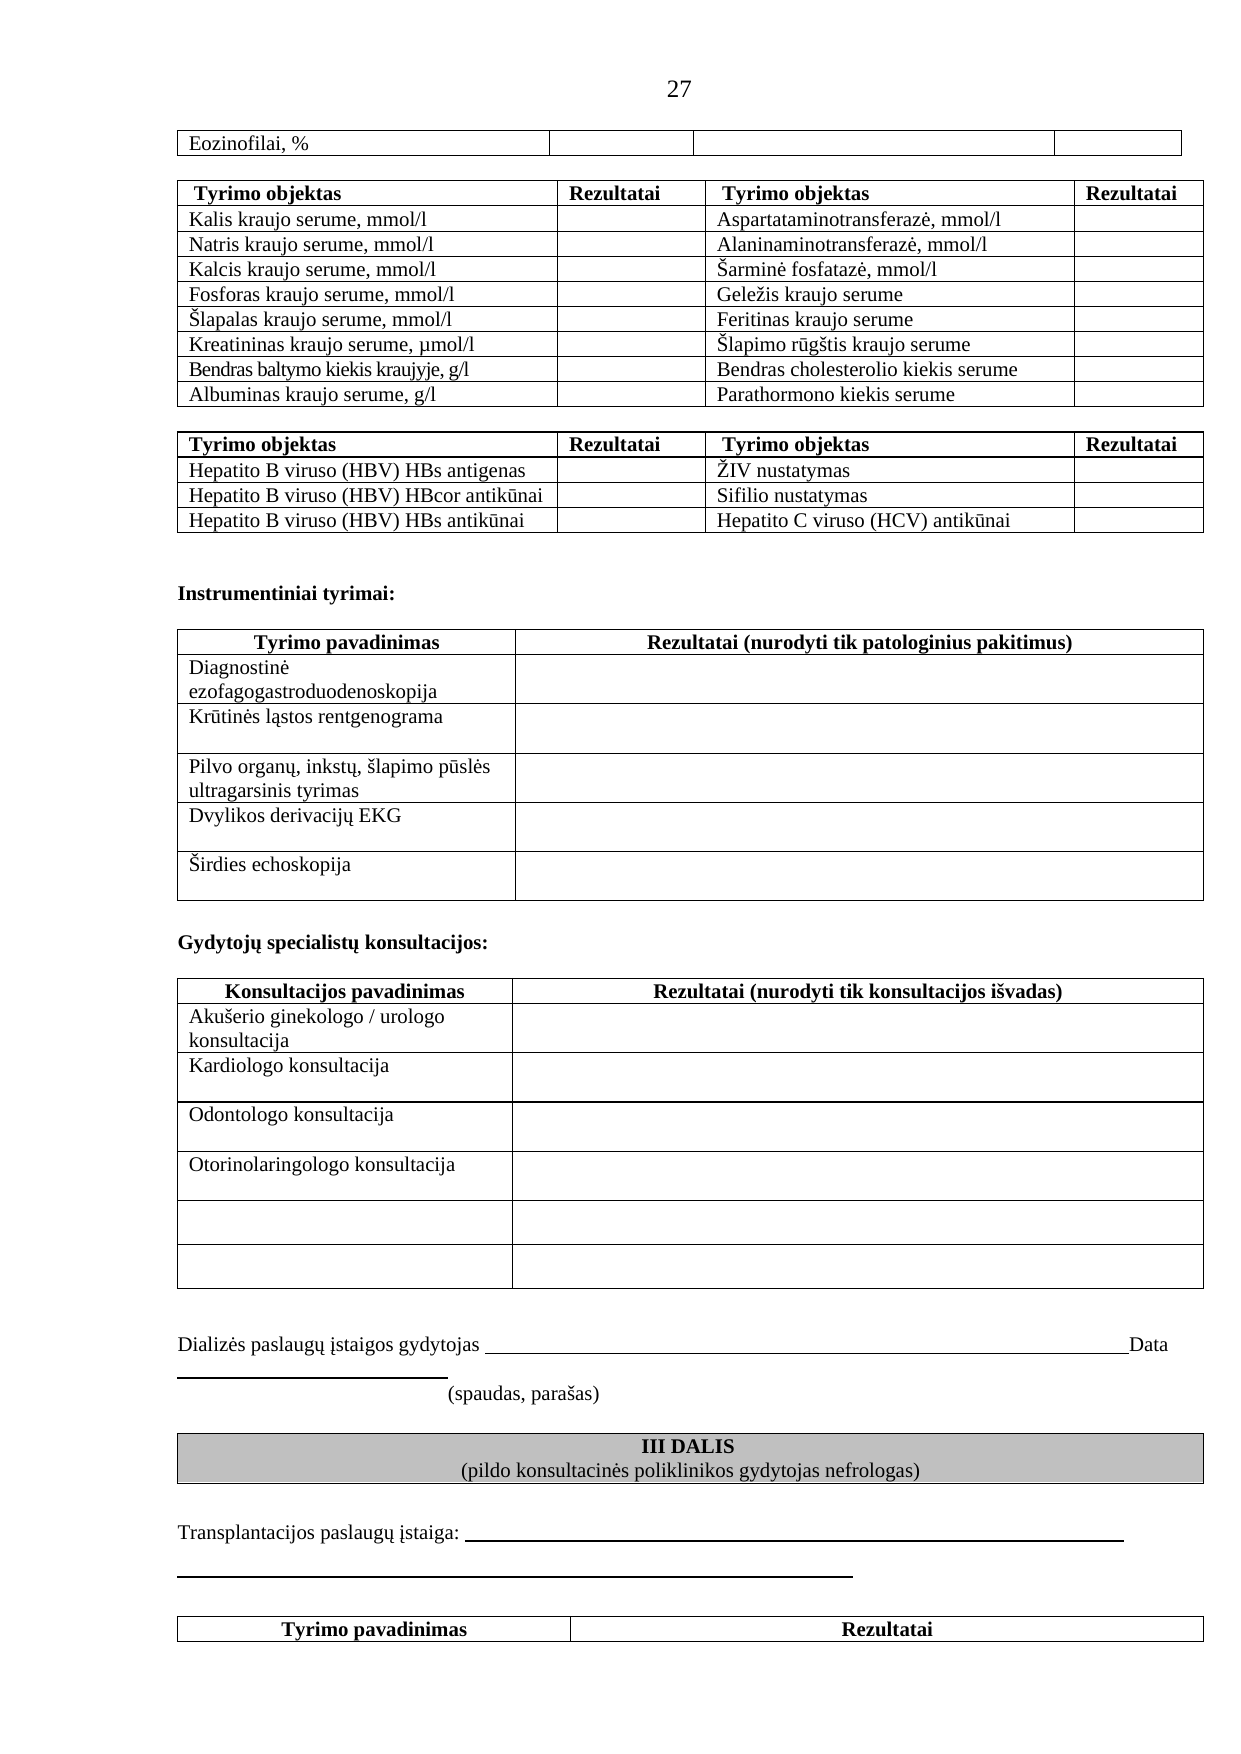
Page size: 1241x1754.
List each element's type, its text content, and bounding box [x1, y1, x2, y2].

table_cell [1075, 332, 1203, 356]
table_cell Bendras baltymo kiekis kraujyje, g/l [178, 357, 557, 381]
table_cell [1075, 458, 1203, 482]
table_cell [550, 131, 693, 155]
table_cell [513, 1053, 1203, 1101]
table_cell [1075, 508, 1203, 532]
table_cell Kalcis kraujo serume, mmol/l [178, 257, 557, 281]
table_header Tyrimo pavadinimas [178, 630, 515, 654]
table_cell [516, 754, 1203, 802]
table_cell Šarminė fosfatazė, mmol/l [706, 257, 1074, 281]
table_cell Odontologo konsultacija [178, 1103, 512, 1151]
table_header Rezultatai [571, 1617, 1203, 1641]
table_cell [1075, 307, 1203, 331]
table_cell [1055, 131, 1181, 155]
table_cell [558, 206, 705, 231]
table_header Rezultatai [558, 181, 705, 205]
table_cell [513, 1004, 1203, 1052]
table_cell [1075, 282, 1203, 306]
table_cell Diagnostinė ezofagogastroduodenoskopija [178, 655, 515, 703]
table_cell Alaninaminotransferazė, mmol/l [706, 232, 1074, 256]
table_header Tyrimo objektas [706, 181, 1074, 205]
table_cell [1075, 257, 1203, 281]
table_cell Bendras cholesterolio kiekis serume [706, 357, 1074, 381]
table_cell Akušerio ginekologo / urologo konsultacija [178, 1004, 512, 1052]
table_cell [513, 1103, 1203, 1151]
table_cell [1075, 483, 1203, 507]
table_cell [1075, 382, 1203, 406]
table_cell [558, 483, 705, 507]
table_cell Feritinas kraujo serume [706, 307, 1074, 331]
table_cell Otorinolaringologo konsultacija [178, 1152, 512, 1200]
table_cell Širdies echoskopija [178, 852, 515, 900]
table_cell [1075, 232, 1203, 256]
table_cell Sifilio nustatymas [706, 483, 1074, 507]
table_cell [516, 655, 1203, 703]
table_cell Aspartataminotransferazė, mmol/l [706, 206, 1074, 231]
table_cell [558, 307, 705, 331]
table_header Rezultatai [1075, 181, 1203, 205]
text Instrumentiniai tyrimai: [177, 581, 1181, 605]
text Transplantacijos paslaugų įstaiga: [177, 1519, 1181, 1580]
table_cell Albuminas kraujo serume, g/l [178, 382, 557, 406]
table_cell [516, 803, 1203, 851]
table_cell Šlapalas kraujo serume, mmol/l [178, 307, 557, 331]
table_cell [558, 382, 705, 406]
table_header Rezultatai [1075, 433, 1203, 456]
table_cell Hepatito B viruso (HBV) HBcor antikūnai [178, 483, 557, 507]
table_header Tyrimo objektas [178, 181, 557, 205]
table_cell Kreatininas kraujo serume, µmol/l [178, 332, 557, 356]
table_cell [558, 332, 705, 356]
table_cell Kardiologo konsultacija [178, 1053, 512, 1101]
table_cell [558, 458, 705, 482]
table_cell Krūtinės ląstos rentgenograma [178, 704, 515, 752]
table_cell [513, 1245, 1203, 1288]
table_cell Geležis kraujo serume [706, 282, 1074, 306]
table_cell Šlapimo rūgštis kraujo serume [706, 332, 1074, 356]
table_header Tyrimo pavadinimas [178, 1617, 570, 1641]
table_cell Hepatito B viruso (HBV) HBs antigenas [178, 458, 557, 482]
table_header III dalis (pildo konsultacinės poliklinikos gydytojas nefrologas) [178, 1434, 1203, 1482]
table_cell [558, 282, 705, 306]
table_cell [558, 232, 705, 256]
table_cell Natris kraujo serume, mmol/l [178, 232, 557, 256]
table_header Rezultatai (nurodyti tik konsultacijos išvadas) [513, 979, 1203, 1003]
table_header Rezultatai (nurodyti tik patologinius pakitimus) [516, 630, 1203, 654]
table_cell Pilvo organų, inkstų, šlapimo pūslės ultragarsinis tyrimas [178, 754, 515, 802]
text Gydytojų specialistų konsultacijos: [177, 930, 1181, 954]
table_cell [558, 257, 705, 281]
table_cell Kalis kraujo serume, mmol/l [178, 206, 557, 231]
table_cell [178, 1245, 512, 1288]
table_cell [178, 1201, 512, 1244]
table_header Konsultacijos pavadinimas [178, 979, 512, 1003]
table_cell Dvylikos derivacijų EKG [178, 803, 515, 851]
table_cell Eozinofilai, % [178, 131, 549, 155]
table_cell Hepatito B viruso (HBV) HBs antikūnai [178, 508, 557, 532]
table_cell Hepatito C viruso (HCV) antikūnai [706, 508, 1074, 532]
table_cell [558, 508, 705, 532]
table_cell [516, 704, 1203, 752]
table_header Tyrimo objektas [178, 433, 557, 456]
table_cell [1075, 206, 1203, 231]
table_cell ŽIV nustatymas [706, 458, 1074, 482]
table_cell [558, 357, 705, 381]
table_cell [516, 852, 1203, 900]
table_cell Parathormono kiekis serume [706, 382, 1074, 406]
table_header Rezultatai [558, 433, 705, 456]
table_header Tyrimo objektas [706, 433, 1074, 456]
table_cell [694, 131, 1054, 155]
table_cell [1075, 357, 1203, 381]
text Dializės paslaugų įstaigos gydytojas Data (spaudas, parašas) [177, 1332, 1181, 1404]
table_cell [513, 1201, 1203, 1244]
table_cell [513, 1152, 1203, 1200]
table_cell Fosforas kraujo serume, mmol/l [178, 282, 557, 306]
